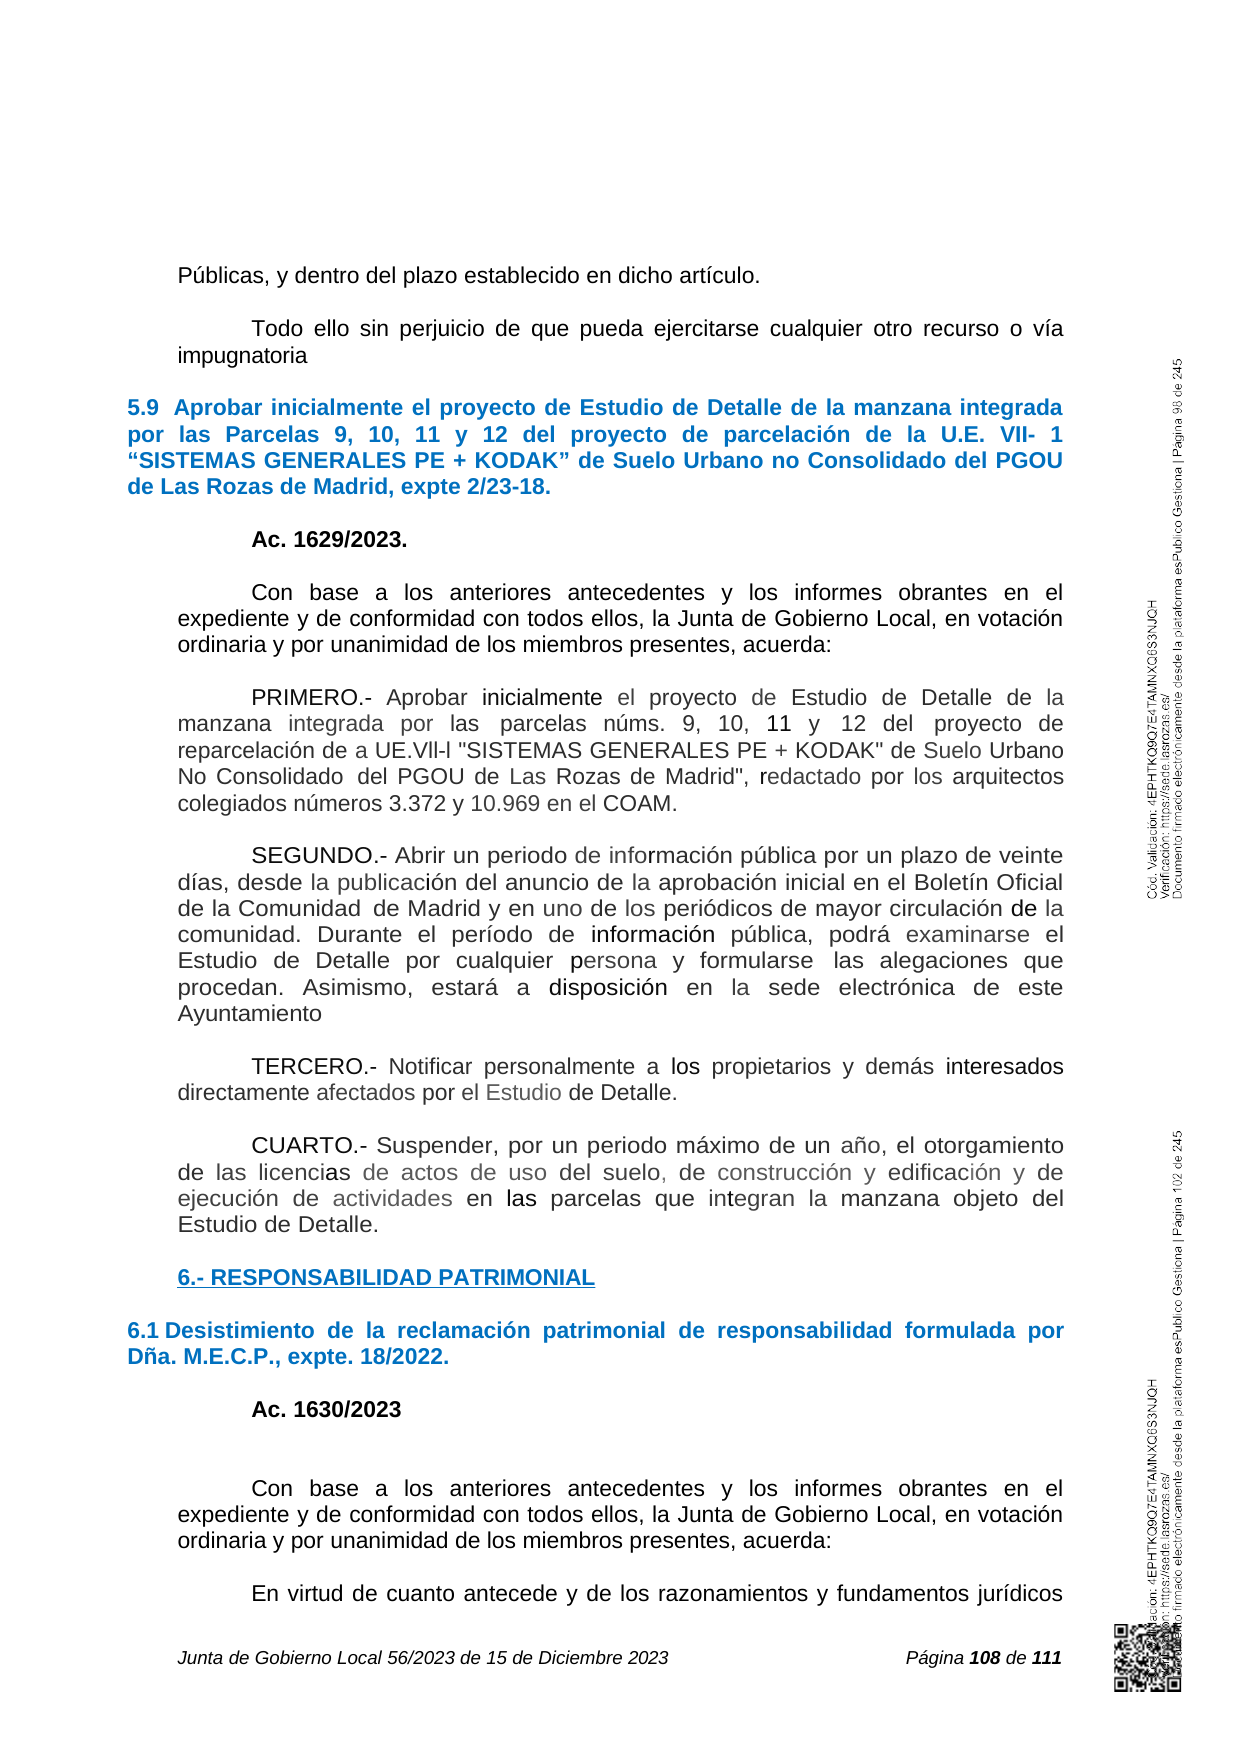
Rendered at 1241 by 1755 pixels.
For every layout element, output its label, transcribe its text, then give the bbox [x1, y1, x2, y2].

text Todo ello sin perjuicio de que pueda ejercitarse cualquier otro recurso o vía impugnatoria [177, 315, 1064, 368]
text Ac. 1629/2023. [177, 526, 1064, 552]
subtitle 6.- RESPONSABILIDAD PATRIMONIAL [177, 1264, 1232, 1290]
text CUARTO.- Suspender, por un periodo máximo de un año, el otorgamiento de las licencias de actos de uso del suelo, de construcción y edificación y de ejecución de actividades en las parcelas que integran la manzana objeto del Estudio de Detalle. [177, 1132, 1064, 1237]
text Con base a los anteriores antecedentes y los informes obrantes en el expediente y de conformidad con todos ellos, la Junta de Gobierno Local, en votación ordinaria y por unanimidad de los miembros presentes, acuerda: [177, 1475, 1064, 1554]
text SEGUNDO.- Abrir un periodo de información pública por un plazo de veinte días, desde la publicación del anuncio de la aprobación inicial en el Boletín Oficial de la Comunidad de Madrid y en uno de los periódicos de mayor circulación de la comunidad. Durante el período de información pública, podrá examinarse el Estudio de Detalle por cualquier persona y formularse las alegaciones que procedan. Asimismo, estará a disposición en la sede electrónica de este Ayuntamiento [177, 842, 1064, 1027]
text Ac. 1630/2023 [177, 1396, 1064, 1422]
text PRIMERO.- Aprobar inicialmente el proyecto de Estudio de Detalle de la manzana integrada por las parcelas núms. 9, 10, 11 y 12 del proyecto de reparcelación de a UE.Vll-l "SISTEMAS GENERALES PE + KODAK" de Suelo Urbano No Consolidado del PGOU de Las Rozas de Madrid", redactado por los arquitectos colegiados números 3.372 y 10.969 en el COAM. [177, 684, 1064, 816]
list Aprobar inicialmente el proyecto de Estudio de Detalle de la manzana integrada por las Parcelas 9, 10, 11 y 12 del proyecto de parcelación de la U.E. VII- 1 “SISTEMAS GENERALES PE + KODAK” de Suelo Urbano no Consolidado del PGOU de Las Rozas de Madrid, expte 2/23-18. [127, 394, 1064, 499]
text TERCERO.- Notificar personalmente a los propietarios y demás interesados directamente afectados por el Estudio de Detalle. [177, 1053, 1064, 1106]
text Públicas, y dentro del plazo establecido en dicho artículo. [177, 262, 1064, 289]
text En virtud de cuanto antecede y de los razonamientos y fundamentos jurídicos [177, 1580, 1064, 1607]
list Desistimiento de la reclamación patrimonial de responsabilidad formulada por Dña. M.E.C.P., expte. 18/2022. [127, 1317, 1064, 1369]
text Con base a los anteriores antecedentes y los informes obrantes en el expediente y de conformidad con todos ellos, la Junta de Gobierno Local, en votación ordinaria y por unanimidad de los miembros presentes, acuerda: [177, 578, 1064, 658]
